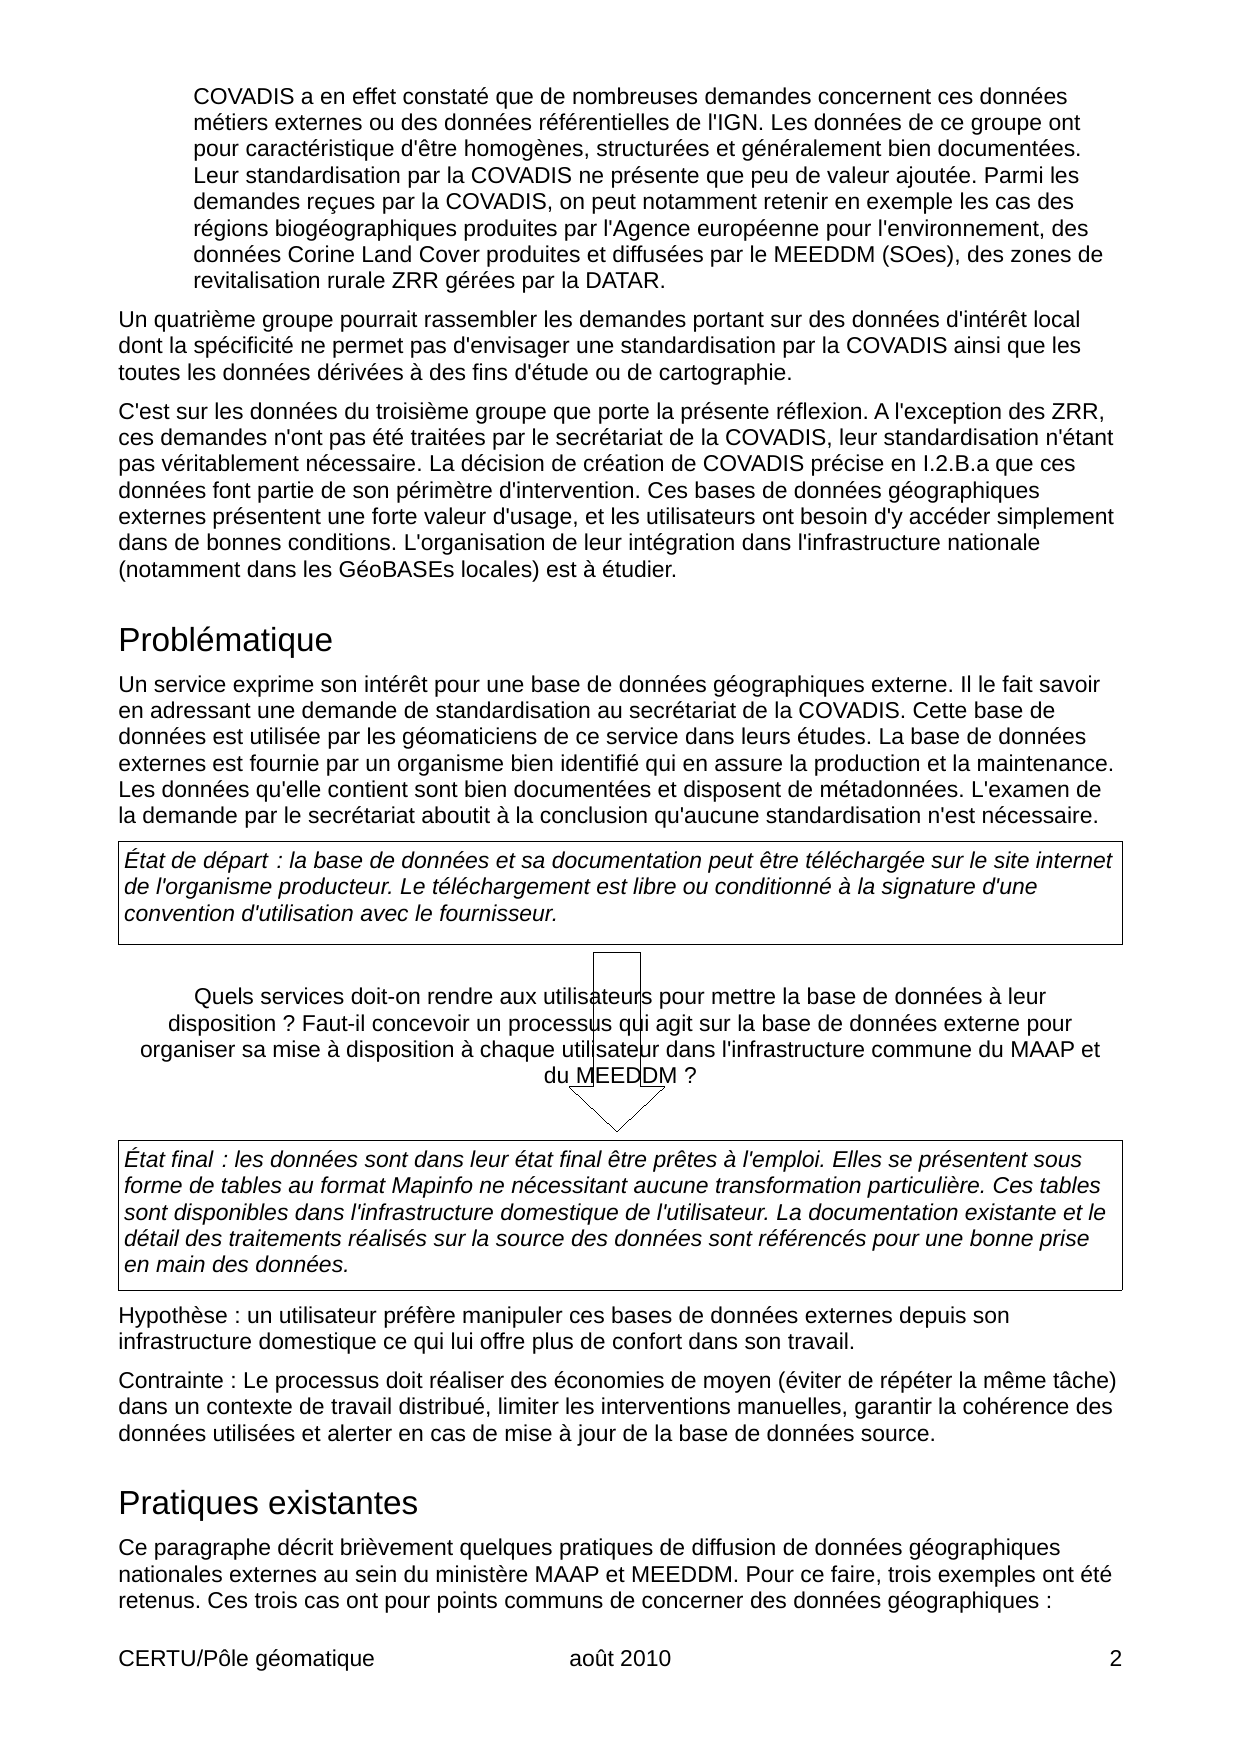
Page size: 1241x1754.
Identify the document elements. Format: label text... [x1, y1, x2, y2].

text C'est sur les données du troisième groupe que porte la présente réflexion. A l'exception des ZRR, ces demandes n'ont pas été traitées par le secrétariat de la COVADIS, leur standardisation n'étant pas véritablement nécessaire. La décision de création de COVADIS précise en I.2.B.a que ces données font partie de son périmètre d'intervention. Ces bases de données géographiques externes présentent une forte valeur d'usage, et les utilisateurs ont besoin d'y accéder simplement dans de bonnes conditions. L'organisation de leur intégration dans l'infrastructure nationale (notamment dans les GéoBASEs locales) est à étudier. [118, 398, 1122, 582]
text Contrainte : Le processus doit réaliser des économies de moyen (éviter de répéter la même tâche) dans un contexte de travail distribué, limiter les interventions manuelles, garantir la cohérence des données utilisées et alerter en cas de mise à jour de la base de données source. [118, 1367, 1122, 1446]
table_header État de départ : la base de données et sa documentation peut être téléchargée sur le site internet de l'organisme producteur. Le téléchargement est libre ou conditionné à la signature d'une convention d'utilisation avec le fournisseur. [119, 842, 1122, 944]
table_header État final : les données sont dans leur état final être prêtes à l'emploi. Elles se présentent sous forme de tables au format Mapinfo ne nécessitant aucune transformation particulière. Ces tables sont disponibles dans l'infrastructure domestique de l'utilisateur. La documentation existante et le détail des traitements réalisés sur la source des données sont référencés pour une bonne prise en main des données. [119, 1141, 1122, 1290]
list COVADIS a en effet constaté que de nombreuses demandes concernent ces données métiers externes ou des données référentielles de l'IGN. Les données de ce groupe ont pour caractéristique d'être homogènes, structurées et généralement bien documentées. Leur standardisation par la COVADIS ne présente que peu de valeur ajoutée. Parmi les demandes reçues par la COVADIS, on peut notamment retenir en exemple les cas des régions biogéographiques produites par l'Agence européenne pour l'environnement, des données Corine Land Cover produites et diffusées par le MEEDDM (SOes), des zones de revitalisation rurale ZRR gérées par la DATAR. [156, 83, 1122, 293]
text Un quatrième groupe pourrait rassembler les demandes portant sur des données d'intérêt local dont la spécificité ne permet pas d'envisager une standardisation par la COVADIS ainsi que les toutes les données dérivées à des fins d'étude ou de cartographie. [118, 306, 1122, 385]
subtitle Problématique [118, 619, 1122, 658]
text Ce paragraphe décrit brièvement quelques pratiques de diffusion de données géographiques nationales externes au sein du ministère MAAP et MEEDDM. Pour ce faire, trois exemples ont été retenus. Ces trois cas ont pour points communs de concerner des données géographiques : [118, 1534, 1122, 1613]
subtitle Pratiques existantes [118, 1483, 1122, 1522]
text Hypothèse : un utilisateur préfère manipuler ces bases de données externes depuis son infrastructure domestique ce qui lui offre plus de confort dans son travail. [118, 1302, 1122, 1354]
text Un service exprime son intérêt pour une base de données géographiques externe. Il le fait savoir en adressant une demande de standardisation au secrétariat de la COVADIS. Cette base de données est utilisée par les géomaticiens de ce service dans leurs études. La base de données externes est fournie par un organisme bien identifié qui en assure la production et la maintenance. Les données qu'elle contient sont bien documentées et disposent de métadonnées. L'examen de la demande par le secrétariat aboutit à la conclusion qu'aucune standardisation n'est nécessaire. [118, 671, 1122, 829]
text Quels services doit-on rendre aux utilisateurs pour mettre la base de données à leur disposition ? Faut-il concevoir un processus qui agit sur la base de données externe pour organiser sa mise à disposition à chaque utilisateur dans l'infrastructure commune du MAAP et du MEEDDM ? [136, 983, 1104, 1089]
